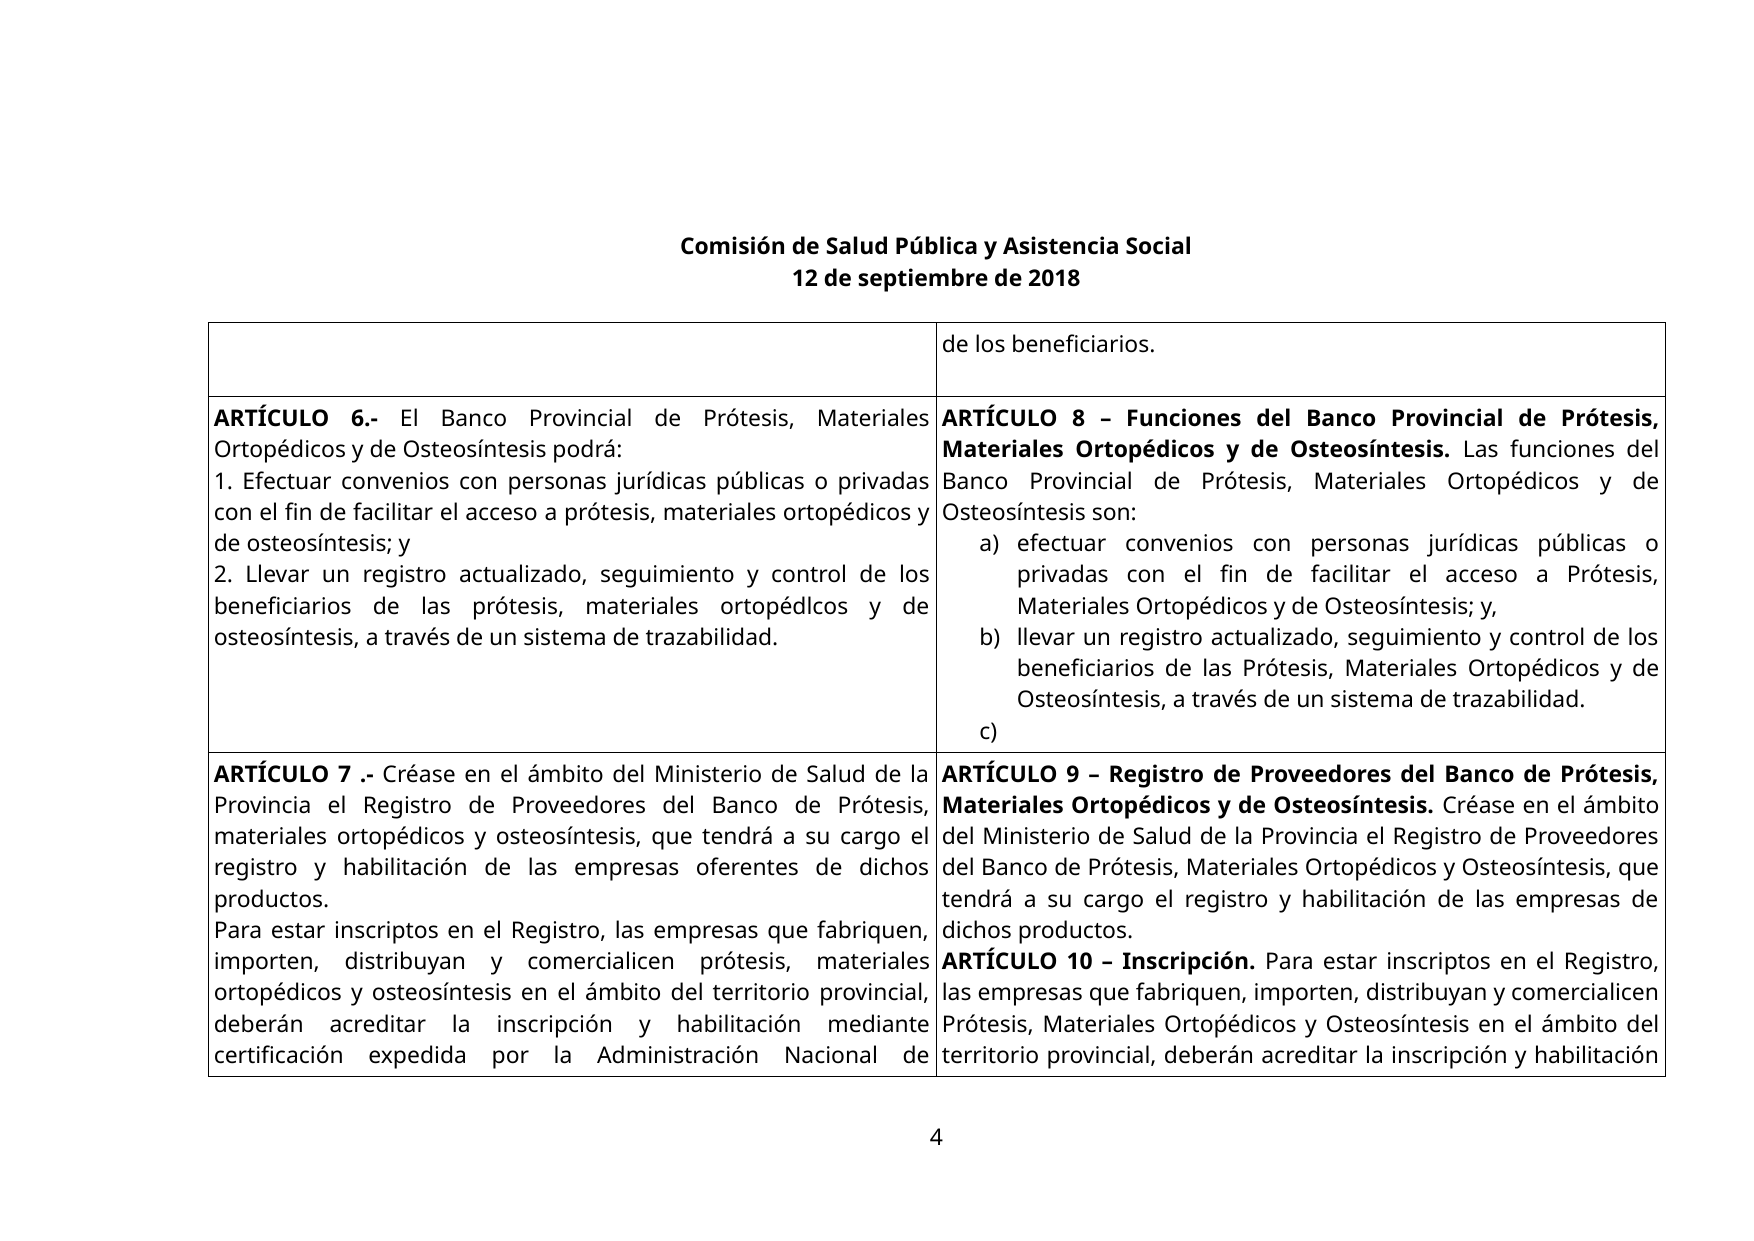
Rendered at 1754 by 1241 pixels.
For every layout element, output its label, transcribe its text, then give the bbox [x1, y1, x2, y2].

table_cell de los beneficiarios. [937, 323, 1665, 396]
table_cell ARTÍCULO 6.- El Banco Provincial de Prótesis, Materiales Ortopédicos y de Osteosíntesis podrá: 1. Efectuar convenios con personas jurídicas públicas o privadas con el fin de facilitar el acceso a prótesis, materiales ortopédicos y de osteosíntesis; y 2. Llevar un registro actualizado, seguimiento y control de los beneficiarios de las prótesis, materiales ortopédlcos y de osteosíntesis, a través de un sistema de trazabilidad. [209, 397, 936, 752]
table_cell [209, 323, 936, 396]
table_cell ARTÍCULO 8 – Funciones del Banco Provincial de Prótesis, Materiales Ortopédicos y de Osteosíntesis. Las funciones del Banco Provincial de Prótesis, Materiales Ortopédicos y de Osteosíntesis son: efectuar convenios con personas jurídicas públicas o privadas con el fin de facilitar el acceso a Prótesis, Materiales Ortopédicos y de Osteosíntesis; y, llevar un registro actualizado, seguimiento y control de los beneficiarios de las Prótesis, Materiales Ortopédicos y de Osteosíntesis, a través de un sistema de trazabilidad. [937, 397, 1665, 752]
table_cell ARTÍCULO 7 .- Créase en el ámbito del Ministerio de Salud de la Provincia el Registro de Proveedores del Banco de Prótesis, materiales ortopédicos y osteosíntesis, que tendrá a su cargo el registro y habilitación de las empresas oferentes de dichos productos. Para estar inscriptos en el Registro, las empresas que fabriquen, importen, distribuyan y comercialicen prótesis, materiales ortopédicos y osteosíntesis en el ámbito del territorio provincial, deberán acreditar la inscripción y habilitación mediante certificación expedida por la Administración Nacional de [209, 753, 936, 1076]
table_cell ARTÍCULO 9 – Registro de Proveedores del Banco de Prótesis, Materiales Ortopédicos y de Osteosíntesis. Créase en el ámbito del Ministerio de Salud de la Provincia el Registro de Proveedores del Banco de Prótesis, Materiales Ortopédicos y Osteosíntesis, que tendrá a su cargo el registro y habilitación de las empresas de dichos productos. ARTÍCULO 10 – Inscripción. Para estar inscriptos en el Registro, las empresas que fabriquen, importen, distribuyan y comercialicen Prótesis, Materiales Ortoṕédicos y Osteosíntesis en el ámbito del territorio provincial, deberán acreditar la inscripción y habilitación [937, 753, 1665, 1076]
